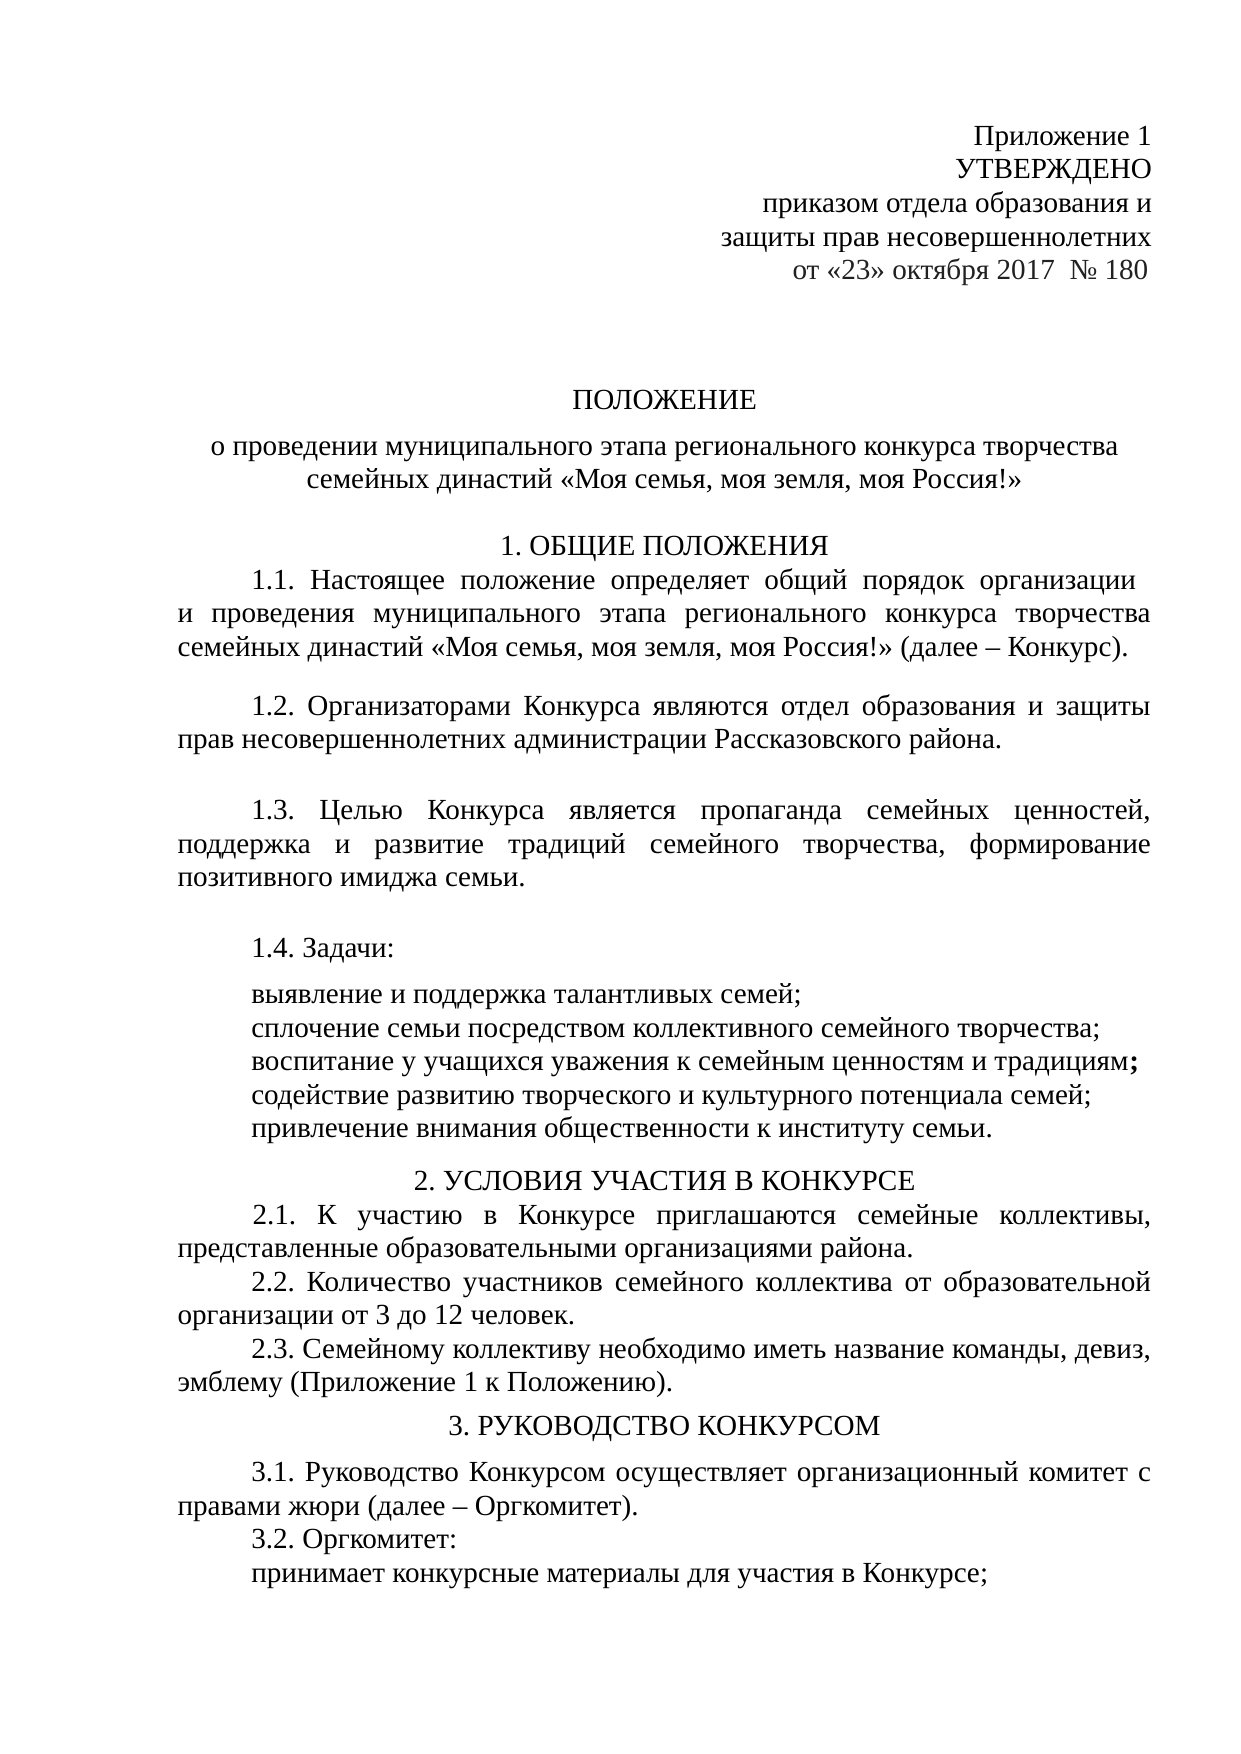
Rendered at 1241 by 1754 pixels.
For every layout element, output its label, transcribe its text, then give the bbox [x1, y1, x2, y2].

text 3.1. Руководство Конкурсом осуществляет организационный комитет с правами жюри (далее – Оргкомитет). [177, 1454, 1152, 1522]
text 1. ОБЩИЕ ПОЛОЖЕНИЯ [177, 528, 1152, 562]
text 3.2. Оргкомитет: [177, 1522, 1152, 1555]
text приказом отдела образования и защиты прав несовершеннолетних [177, 185, 1152, 252]
text 2.1. К участию в Конкурсе приглашаются семейные коллективы, представленные образовательными организациями района. [177, 1197, 1152, 1264]
text принимает конкурсные материалы для участия в Конкурсе; [177, 1555, 1152, 1589]
text выявление и поддержка талантливых семей; [177, 976, 1152, 1010]
text 1.3. Целью Конкурса является пропаганда семейных ценностей, поддержка и развитие традиций семейного творчества, формирование позитивного имиджа семьи. [177, 792, 1152, 893]
text сплочение семьи посредством коллективного семейного творчества; [177, 1010, 1152, 1043]
text Приложение 1 [177, 118, 1152, 152]
text семейных династий «Моя семья, моя земля, моя Россия!» [177, 461, 1152, 495]
text 2.2. Количество участников семейного коллектива от образовательной организации от 3 до 12 человек. [177, 1264, 1152, 1331]
text 1.2. Организаторами Конкурса являются отдел образования и защиты прав несовершеннолетних администрации Рассказовского района. [177, 688, 1152, 755]
text 1.1. Настоящее положение определяет общий порядок организации и проведения муниципального этапа регионального конкурса творчества семейных династий «Моя семья, моя земля, моя Россия!» (далее – Конкурс). [177, 562, 1152, 663]
text 2.3. Семейному коллективу необходимо иметь название команды, девиз, эмблему (Приложение 1 к Положению). [177, 1331, 1152, 1398]
text ПОЛОЖЕНИЕ [177, 382, 1152, 415]
text 1.4. Задачи: [177, 930, 1152, 964]
text 2. УСЛОВИЯ УЧАСТИЯ В КОНКУРСЕ [177, 1163, 1152, 1197]
text воспитание у учащихся уважения к семейным ценностям и традициям; [177, 1043, 1152, 1077]
text о проведении муниципального этапа регионального конкурса творчества [177, 428, 1152, 461]
text УТВЕРЖДЕНО [177, 152, 1152, 185]
text привлечение внимания общественности к институту семьи. [177, 1111, 1152, 1144]
text содействие развитию творческого и культурного потенциала семей; [177, 1077, 1152, 1111]
text 3. РУКОВОДСТВО КОНКУРСОМ [177, 1408, 1152, 1442]
text от «23» октября 2017 № 180 [177, 252, 1148, 286]
